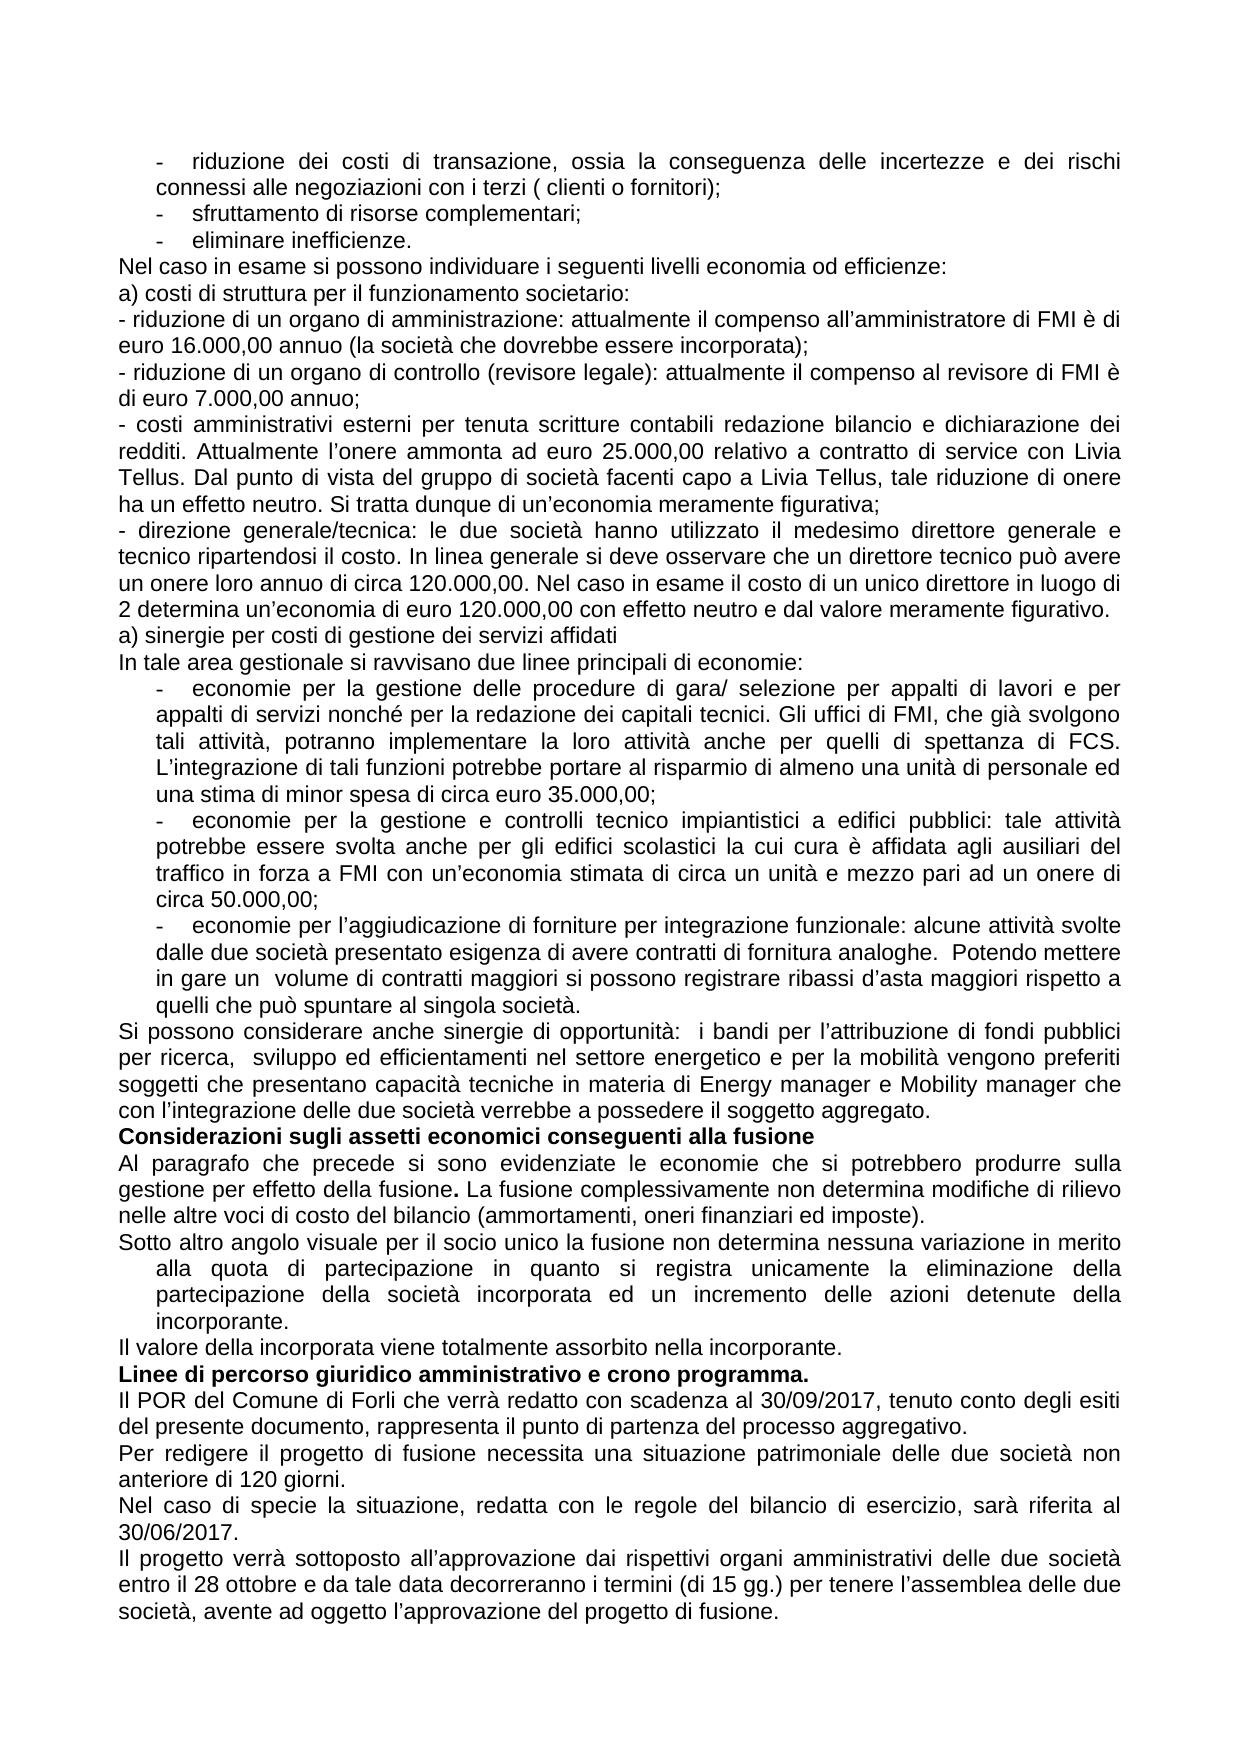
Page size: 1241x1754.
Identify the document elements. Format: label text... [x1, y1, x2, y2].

text Nel caso di specie la situazione, redatta con le regole del bilancio di esercizio, sarà riferita al 30/06/2017. [118, 1492, 1122, 1545]
text a) sinergie per costi di gestione dei servizi affidati [118, 622, 1122, 649]
text Nel caso in esame si possono individuare i seguenti livelli economia od efficienze: [118, 253, 1122, 280]
list riduzione dei costi di transazione, ossia la conseguenza delle incertezze e dei rischi connessi alle negoziazioni con i terzi ( clienti o fornitori); [156, 148, 1122, 200]
list Il valore della incorporata viene totalmente assorbito nella incorporante. [118, 1334, 1122, 1361]
list eliminare inefficienze. [156, 227, 1122, 253]
list economie per l’aggiudicazione di forniture per integrazione funzionale: alcune attività svolte dalle due società presentato esigenza di avere contratti di fornitura analoghe. Potendo mettere in gare un volume di contratti maggiori si possono registrare ribassi d’asta maggiori rispetto a quelli che può spuntare al singola società. [156, 912, 1122, 1018]
text - direzione generale/tecnica: le due società hanno utilizzato il medesimo direttore generale e tecnico ripartendosi il costo. In linea generale si deve osservare che un direttore tecnico può avere un onere loro annuo di circa 120.000,00. Nel caso in esame il costo di un unico direttore in luogo di 2 determina un’economia di euro 120.000,00 con effetto neutro e dal valore meramente figurativo. [118, 517, 1122, 622]
text - costi amministrativi esterni per tenuta scritture contabili redazione bilancio e dichiarazione dei redditi. Attualmente l’onere ammonta ad euro 25.000,00 relativo a contratto di service con Livia Tellus. Dal punto di vista del gruppo di società facenti capo a Livia Tellus, tale riduzione di onere ha un effetto neutro. Si tratta dunque di un’economia meramente figurativa; [118, 411, 1122, 517]
text Al paragrafo che precede si sono evidenziate le economie che si potrebbero produrre sulla gestione per effetto della fusione. La fusione complessivamente non determina modifiche di rilievo nelle altre voci di costo del bilancio (ammortamenti, oneri finanziari ed imposte). [118, 1150, 1122, 1229]
text Si possono considerare anche sinergie di opportunità: i bandi per l’attribuzione di fondi pubblici per ricerca, sviluppo ed efficientamenti nel settore energetico e per la mobilità vengono preferiti soggetti che presentano capacità tecniche in materia di Energy manager e Mobility manager che con l’integrazione delle due società verrebbe a possedere il soggetto aggregato. [118, 1018, 1122, 1123]
text Il POR del Comune di Forli che verrà redatto con scadenza al 30/09/2017, tenuto conto degli esiti del presente documento, rappresenta il punto di partenza del processo aggregativo. [118, 1387, 1122, 1439]
text - riduzione di un organo di amministrazione: attualmente il compenso all’amministratore di FMI è di euro 16.000,00 annuo (la società che dovrebbe essere incorporata); [118, 306, 1122, 359]
list Sotto altro angolo visuale per il socio unico la fusione non determina nessuna variazione in merito alla quota di partecipazione in quanto si registra unicamente la eliminazione della partecipazione della società incorporata ed un incremento delle azioni detenute della incorporante. [118, 1229, 1122, 1334]
list sfruttamento di risorse complementari; [156, 200, 1122, 227]
text a) costi di struttura per il funzionamento societario: [118, 280, 1122, 306]
text Il progetto verrà sottoposto all’approvazione dai rispettivi organi amministrativi delle due società entro il 28 ottobre e da tale data decorreranno i termini (di 15 gg.) per tenere l’assemblea delle due società, avente ad oggetto l’approvazione del progetto di fusione. [118, 1545, 1122, 1624]
list economie per la gestione e controlli tecnico impiantistici a edifici pubblici: tale attività potrebbe essere svolta anche per gli edifici scolastici la cui cura è affidata agli ausiliari del traffico in forza a FMI con un’economia stimata di circa un unità e mezzo pari ad un onere di circa 50.000,00; [156, 807, 1122, 912]
text Per redigere il progetto di fusione necessita una situazione patrimoniale delle due società non anteriore di 120 giorni. [118, 1439, 1122, 1492]
text In tale area gestionale si ravvisano due linee principali di economie: [118, 649, 1122, 675]
text Linee di percorso giuridico amministrativo e crono programma. [118, 1361, 1122, 1387]
text Considerazioni sugli assetti economici conseguenti alla fusione [118, 1123, 1122, 1150]
list economie per la gestione delle procedure di gara/ selezione per appalti di lavori e per appalti di servizi nonché per la redazione dei capitali tecnici. Gli uffici di FMI, che già svolgono tali attività, potranno implementare la loro attività anche per quelli di spettanza di FCS. L’integrazione di tali funzioni potrebbe portare al risparmio di almeno una unità di personale ed una stima di minor spesa di circa euro 35.000,00; [156, 675, 1122, 807]
text - riduzione di un organo di controllo (revisore legale): attualmente il compenso al revisore di FMI è di euro 7.000,00 annuo; [118, 359, 1122, 411]
